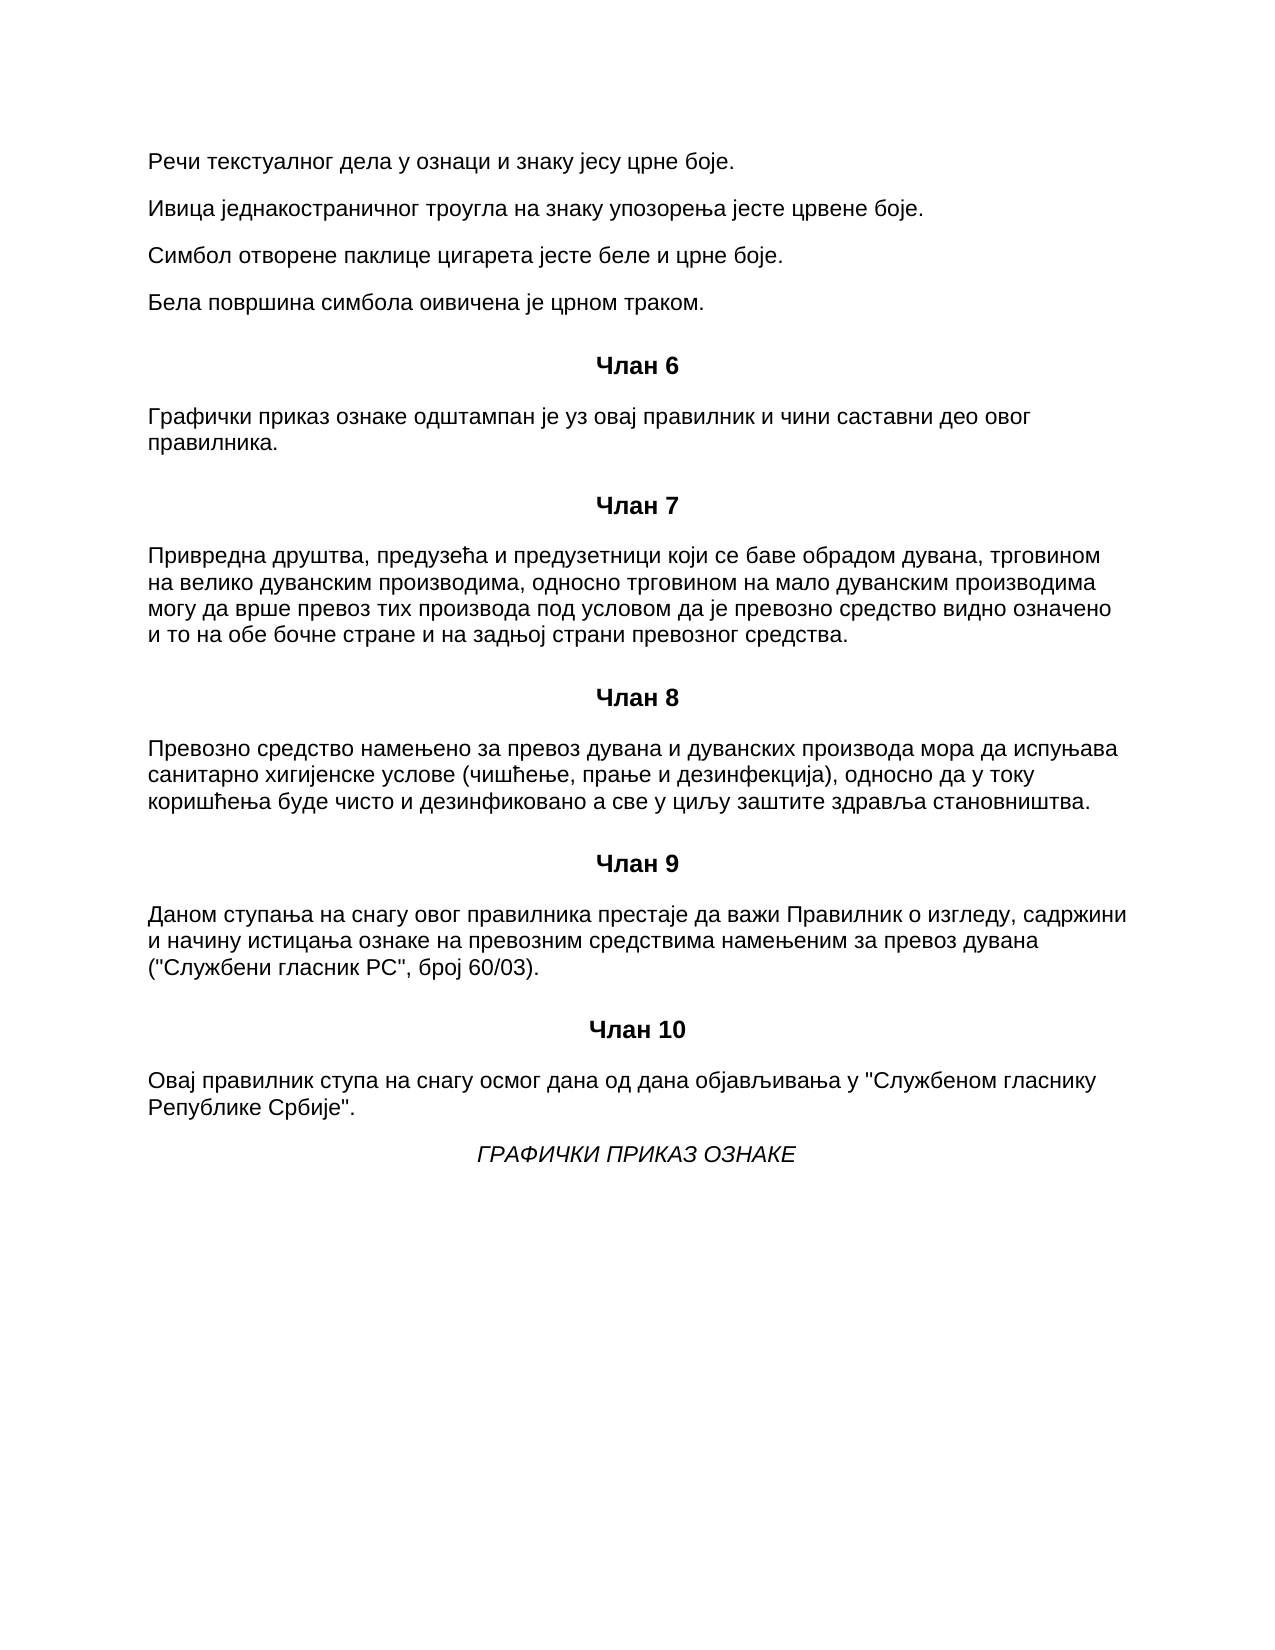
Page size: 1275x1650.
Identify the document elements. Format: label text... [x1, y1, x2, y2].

text Члан 10 [148, 1016, 1127, 1044]
text Члан 7 [148, 491, 1127, 519]
text Даном ступања на снагу овог правилника престаје да важи Правилник о изгледу, садржини и начину истицања ознаке на превозним средствима намењеним за превоз дувана ("Службени гласник РС", број 60/03). [148, 901, 1127, 980]
text Члан 8 [148, 683, 1127, 712]
text Бела површина симбола оивичена је црном траком. [148, 289, 1127, 316]
text Речи текстуалног дела у ознаци и знаку јесу црне боје. [148, 148, 1127, 174]
text Овај правилник ступа на снагу осмог дана од дана објављивања у "Службеном гласнику Републике Србије". [148, 1067, 1127, 1120]
text Члан 9 [148, 849, 1127, 878]
text Ивица једнакостраничног троугла на знаку упозорења јесте црвене боје. [148, 195, 1127, 221]
text ГРАФИЧКИ ПРИКАЗ ОЗНАКЕ [148, 1141, 1127, 1167]
text Привредна друштва, предузећа и предузетници који се баве обрадом дувана, трговином на велико дуванским производима, односно трговином на мало дуванским производима могу да врше превоз тих производа под условом да је превозно средство видно означено и то на обе бочне стране и на задњој страни превозног средства. [148, 542, 1127, 648]
text Члан 6 [148, 351, 1127, 380]
text Графички приказ ознаке одштампан је уз овај правилник и чини саставни део овог правилника. [148, 403, 1127, 455]
text Симбол отворене паклице цигарета јесте беле и црне боје. [148, 242, 1127, 268]
text Превозно средство намењено за превоз дувана и дуванских производа мора да испуњава санитарно хигијенске услове (чишћење, прање и дезинфекција), односно да у току коришћења буде чисто и дезинфиковано а све у циљу заштите здравља становништва. [148, 735, 1127, 814]
